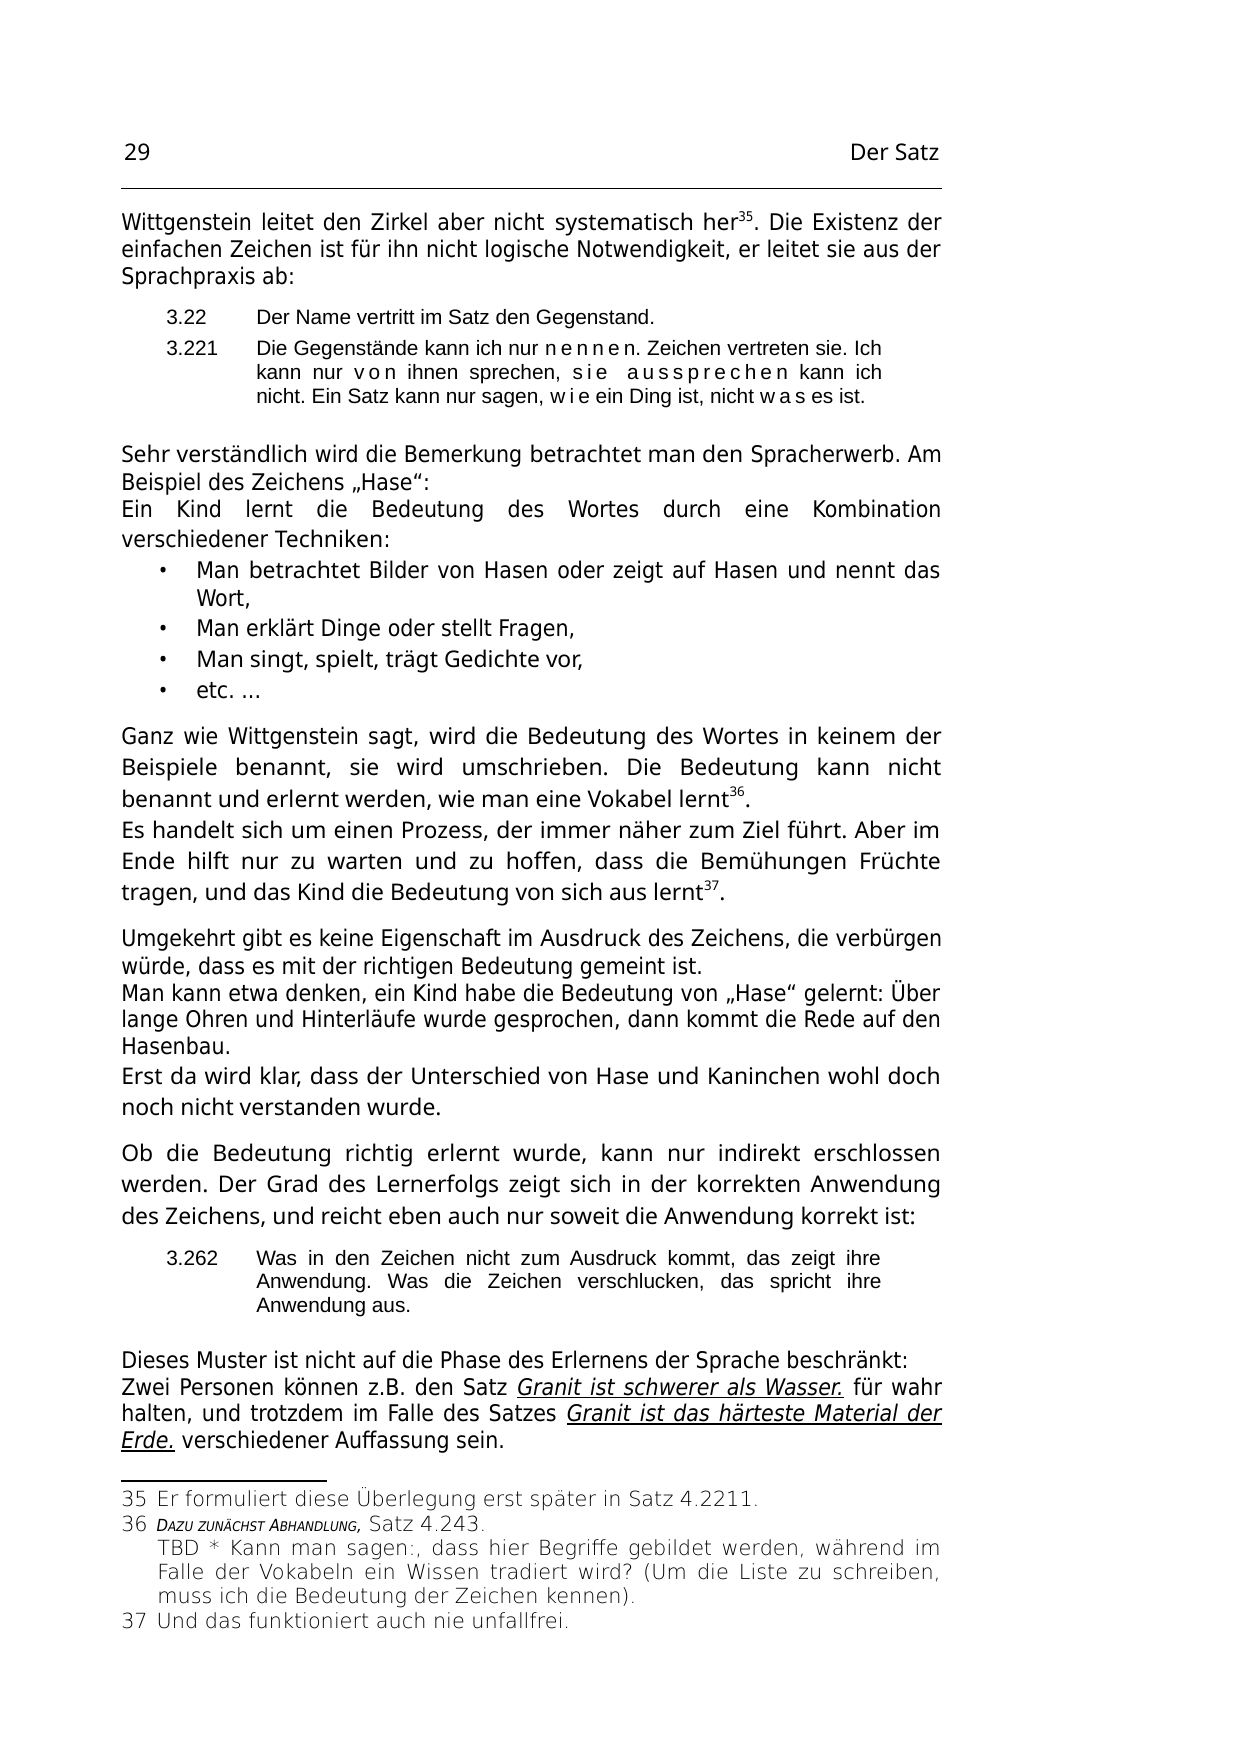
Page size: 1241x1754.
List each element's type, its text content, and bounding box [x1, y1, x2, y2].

text Dazu zunächst Abhandlung, Satz 4.243. [121, 1512, 942, 1536]
text Ob die Bedeutung richtig erlernt wurde, kann nur indirekt erschlossen werden. Der Grad des Lernerfolgs zeigt sich in der korrekten Anwendung des Zeichens, und reicht eben auch nur soweit die Anwendung korrekt ist: [121, 1137, 942, 1231]
text Es handelt sich um einen Prozess, der immer näher zum Ziel führt. Aber im Ende hilft nur zu warten und zu hoffen, dass die Bemühungen Früchte tragen, und das Kind die Bedeutung von sich aus lernt. [121, 814, 942, 907]
text Man kann etwa denken, ein Kind habe die Bedeutung von „Hase“ gelernt: Über lange Ohren und Hinterläufe wurde gesprochen, dann kommt die Rede auf den Hasenbau. [121, 980, 942, 1060]
text Ein Kind lernt die Bedeutung des Wortes durch eine Kombination verschiedener Techniken: [121, 496, 942, 554]
text Umgekehrt gibt es keine Eigenschaft im Ausdruck des Zeichens, die ver­bürgen würde, dass es mit der richtigen Bedeutung gemeint ist. [121, 922, 942, 980]
text Ganz wie Wittgenstein sagt, wird die Bedeutung des Wortes in keinem der Beispiele benannt, sie wird umschrieben. Die Bedeutung kann nicht benannt und erlernt werden, wie man eine Vokabel lernt. [121, 720, 942, 814]
text TBD * Kann man sagen:, dass hier Begriffe gebildet werden, während im Falle der Vokabeln ein Wissen tradiert wird? (Um die Liste zu schreiben, muss ich die Bedeutung der Zeichen kennen). [157, 1536, 942, 1609]
list Man singt, spielt, trägt Gedichte vor, [158, 643, 942, 674]
text 3.22 Der Name vertritt im Satz den Gegenstand. [166, 304, 882, 328]
text Erst da wird klar, dass der Unterschied von Hase und Kaninchen wohl doch noch nicht verstanden wurde. [121, 1060, 942, 1122]
text Sehr verständlich wird die Bemerkung betrachtet man den Sprach­erwerb. Am Beispiel des Zeichens „Hase“: [121, 438, 942, 496]
text Wittgenstein leitet den Zirkel aber nicht systematisch her. Die Existenz der einfachen Zeichen ist für ihn nicht logische Notwendigkeit, er leitet sie aus der Sprach­praxis ab: [121, 205, 942, 290]
text Er formuliert diese Überlegung erst später in Satz 4.2211. [121, 1487, 942, 1512]
text Zwei Personen können z.B. den Satz Granit ist schwerer als Wasser. für wahr halten, und trotzdem im Falle des Satzes Granit ist das härteste Material der Erde. verschiedener Auffassung sein. [121, 1374, 942, 1454]
list etc. ... [158, 674, 942, 705]
list Man erklärt Dinge oder stellt Fragen, [158, 612, 942, 643]
text 3.262 Was in den Zeichen nicht zum Ausdruck kommt, das zeigt ihre Anwendung. Was die Zeichen verschlucken, das spricht ihre Anwendung aus. [166, 1245, 882, 1317]
list Man betrachtet Bilder von Hasen oder zeigt auf Hasen und nennt das Wort, [158, 554, 942, 612]
text Dieses Muster ist nicht auf die Phase des Erlernens der Sprache beschränkt: [121, 1347, 942, 1374]
text 3.221 Die Gegenstände kann ich nur nennen. Zeichen vertreten sie. Ich kann nur von ihnen sprechen, sie aussprechen kann ich nicht. Ein Satz kann nur sagen, wie ein Ding ist, nicht was es ist. [166, 336, 882, 408]
text Und das funktioniert auch nie unfallfrei. [121, 1609, 942, 1633]
